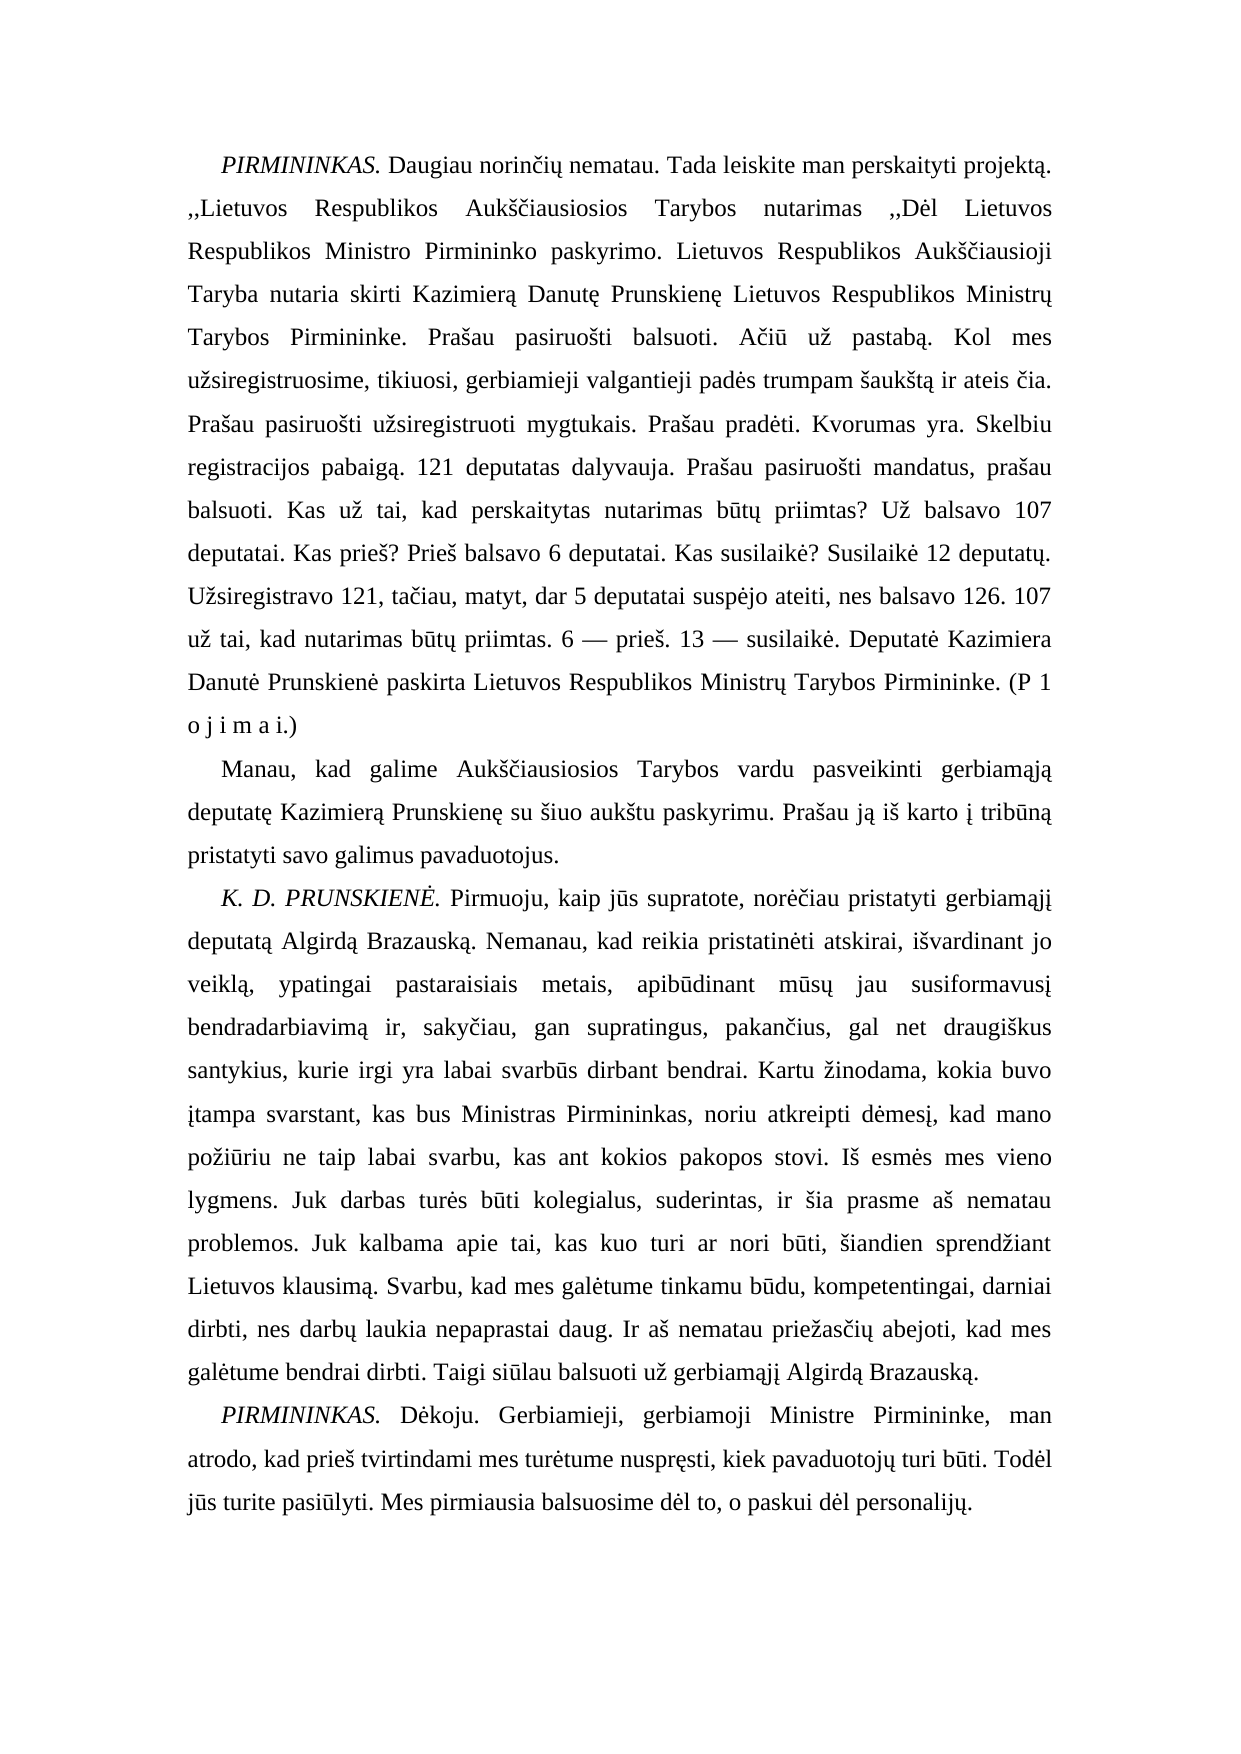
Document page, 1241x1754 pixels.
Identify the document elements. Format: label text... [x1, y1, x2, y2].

text Manau, kad galime Aukščiausiosios Tarybos vardu pasveikinti gerbiamąją deputatę Kazimierą Prunskienę su šiuo aukštu paskyrimu. Prašau ją iš karto į tribūną pristatyti savo galimus pavaduotojus. [187, 754, 1053, 869]
text K. D. Prunskienė. Pirmuoju, kaip jūs supratote, norėčiau pristatyti gerbiamąjį deputatą Algirdą Brazauską. Nemanau, kad reikia pristatinėti atskirai, išvardinant jo veiklą, ypatingai pastaraisiais metais, apibūdinant mūsų jau susiformavusį bendradarbiavimą ir, sakyčiau, gan supratingus, pakančius, gal net draugiškus santykius, kurie irgi yra labai svarbūs dirbant bendrai. Kartu žinodama, kokia buvo įtampa svarstant, kas bus Ministras Pirmininkas, noriu atkreipti dėmesį, kad mano požiūriu ne taip labai svarbu, kas ant kokios pakopos stovi. Iš esmės mes vieno lygmens. Juk darbas turės būti kolegialus, suderintas, ir šia prasme aš nematau problemos. Juk kalbama apie tai, kas kuo turi ar nori būti, šiandien sprendžiant Lietuvos klausimą. Svarbu, kad mes galėtume tinkamu būdu, kompetentingai, darniai dirbti, nes darbų laukia nepaprastai daug. Ir aš nematau priežasčių abejoti, kad mes galėtume bendrai dirbti. Taigi siūlau balsuoti už gerbiamąjį Algirdą Brazauską. [187, 883, 1053, 1386]
text Pirmininkas. Daugiau norinčių nematau. Tada leiskite man perskaityti projektą. ,,Lietuvos Respublikos Aukščiausiosios Tarybos nutarimas ,,Dėl Lietuvos Respublikos Ministro Pirmininko paskyrimo. Lietuvos Respublikos Aukščiausioji Taryba nutaria skirti Kazimierą Danutę Prunskienę Lietuvos Respublikos Ministrų Tarybos Pirmininke. Prašau pasiruošti balsuoti. Ačiū už pastabą. Kol mes užsiregistruosime, tikiuosi, gerbiamieji valgantieji padės trumpam šaukštą ir ateis čia. Prašau pasiruošti užsiregistruoti mygtukais. Prašau pradėti. Kvorumas yra. Skelbiu registracijos pabaigą. 121 deputatas dalyvauja. Prašau pasiruošti mandatus, prašau balsuoti. Kas už tai, kad perskaitytas nutarimas būtų priimtas? Už balsavo 107 deputatai. Kas prieš? Prieš balsavo 6 deputatai. Kas susilaikė? Susilaikė 12 deputatų. Užsiregistravo 121, tačiau, matyt, dar 5 deputatai suspėjo ateiti, nes balsavo 126. 107 už tai, kad nutarimas būtų priimtas. 6 — prieš. 13 — susilaikė. Deputatė Kazimiera Danutė Prunskienė paskirta Lietuvos Respublikos Ministrų Tarybos Pirmininke. (P 1 o j i m a i.) [187, 150, 1053, 739]
text Pirmininkas. Dėkoju. Gerbiamieji, gerbiamoji Ministre Pirmininke, man atrodo, kad prieš tvirtindami mes turėtume nuspręsti, kiek pavaduotojų turi būti. Todėl jūs turite pasiūlyti. Mes pirmiausia balsuosime dėl to, o paskui dėl personalijų. [187, 1401, 1053, 1516]
